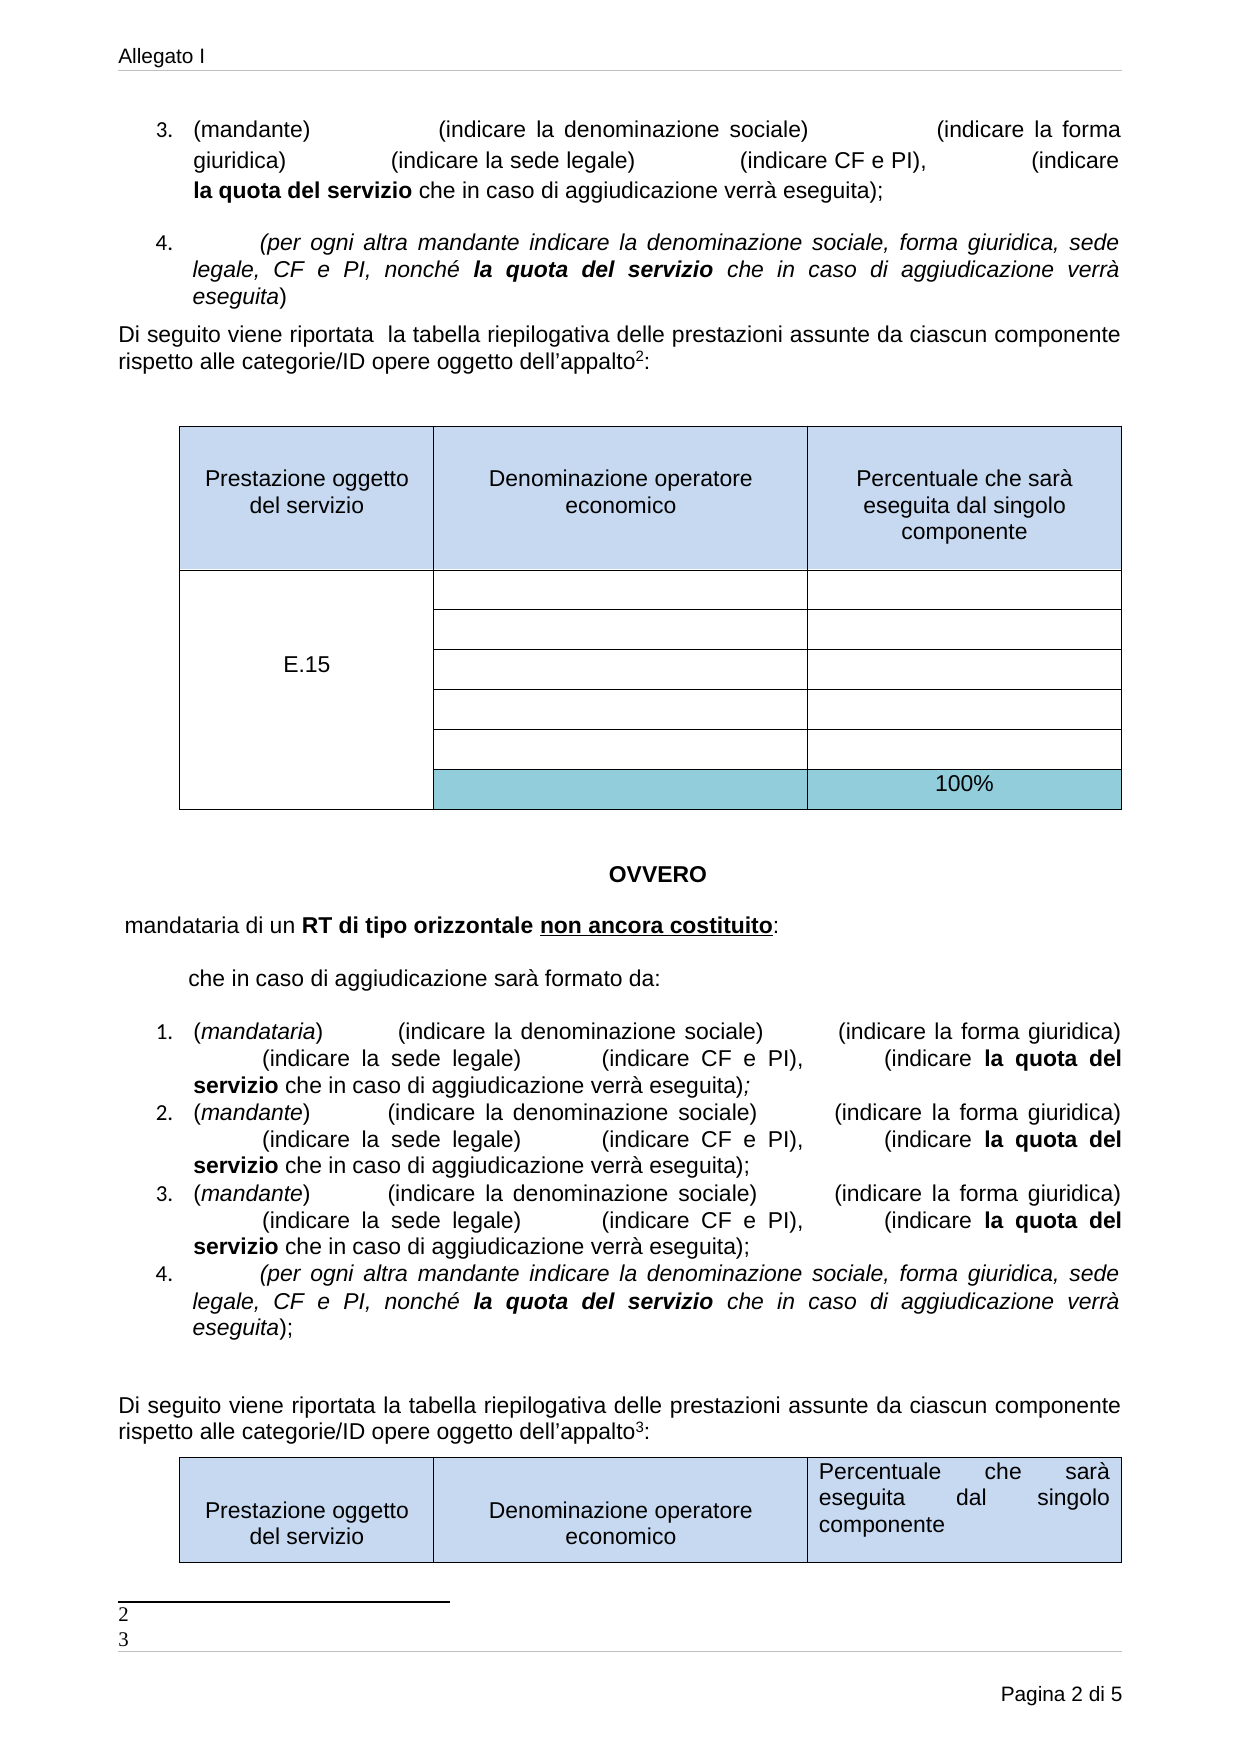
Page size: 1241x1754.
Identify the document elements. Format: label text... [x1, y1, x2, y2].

table_header Percentuale che sarà eseguita dal singolo componente [808, 427, 1121, 569]
table_cell [808, 571, 1121, 609]
text OVVERO [193, 861, 1122, 887]
table_cell 100% [808, 770, 1121, 809]
table_cell [808, 690, 1121, 729]
table_header Percentuale che sarà eseguita dal singolo componente [808, 1458, 1121, 1562]
table_header Denominazione operatore economico [434, 1458, 807, 1562]
list (mandataria) (indicare la denominazione sociale) (indicare la forma giuridica) (indicare la sede legale) (indicare CF e PI), (indicare la quota del servizio che in caso di aggiudicazione verrà eseguita); [156, 1017, 1122, 1098]
table_cell [808, 730, 1121, 769]
list (mandante) (indicare la denominazione sociale) (indicare la forma giuridica) (indicare la sede legale) (indicare CF e PI), (indicare la quota del servizio che in caso di aggiudicazione verrà eseguita); [156, 1098, 1122, 1179]
table_cell [808, 650, 1121, 689]
table_cell [434, 690, 807, 729]
table_cell [434, 770, 807, 809]
table_cell [434, 571, 807, 609]
list (per ogni altra mandante indicare la denominazione sociale, forma giuridica, sede legale, CF e PI, nonché la quota del servizio che in caso di aggiudicazione verrà eseguita) [155, 228, 1122, 309]
table_header Prestazione oggetto del servizio [180, 427, 433, 569]
list (mandante) (indicare la denominazione sociale) (indicare la forma giuridica) (indicare la sede legale) (indicare CF e PI), (indicare la quota del servizio che in caso di aggiudicazione verrà eseguita); [156, 115, 1122, 203]
table_cell [808, 610, 1121, 649]
list (per ogni altra mandante indicare la denominazione sociale, forma giuridica, sede legale, CF e PI, nonché la quota del servizio che in caso di aggiudicazione verrà eseguita); [155, 1259, 1122, 1340]
text che in caso di aggiudicazione sarà formato da: [118, 965, 1122, 991]
table_cell [434, 610, 807, 649]
table_header Denominazione operatore economico [434, 427, 807, 569]
text mandataria di un RT di tipo orizzontale non ancora costituito: [118, 912, 1122, 938]
table_cell E.15 [180, 571, 433, 809]
table_header Prestazione oggetto del servizio [180, 1458, 433, 1562]
list (mandante) (indicare la denominazione sociale) (indicare la forma giuridica) (indicare la sede legale) (indicare CF e PI), (indicare la quota del servizio che in caso di aggiudicazione verrà eseguita); [156, 1179, 1122, 1259]
table_cell [434, 730, 807, 769]
text Di seguito viene riportata la tabella riepilogativa delle prestazioni assunte da ciascun componente rispetto alle categorie/ID opere oggetto dell’appalto: [118, 321, 1122, 374]
text Di seguito viene riportata la tabella riepilogativa delle prestazioni assunte da ciascun componente rispetto alle categorie/ID opere oggetto dell’appalto: [118, 1392, 1122, 1444]
table_cell [434, 650, 807, 689]
